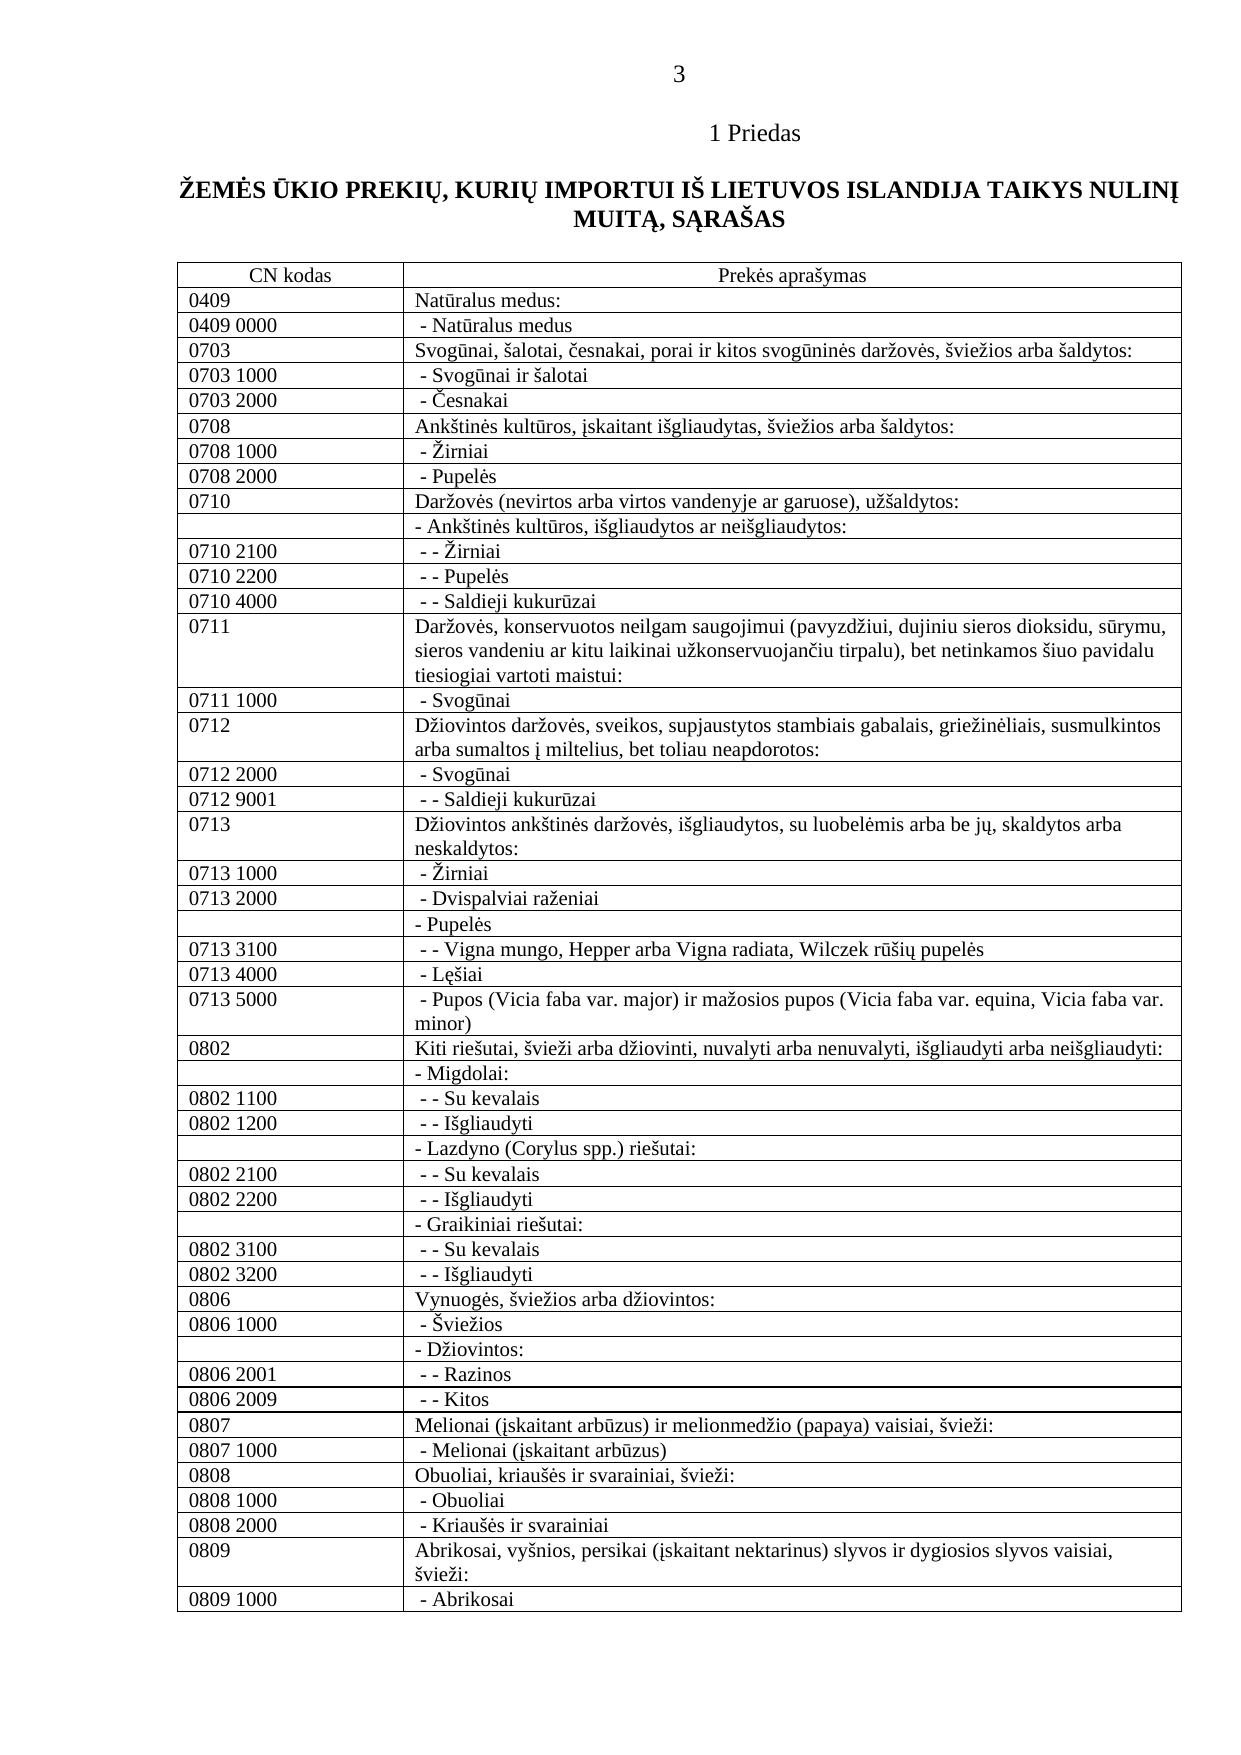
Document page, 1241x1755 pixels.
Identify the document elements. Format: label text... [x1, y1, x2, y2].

table_cell - Kriaušės ir svarainiai [404, 1513, 1181, 1537]
table_cell - - Saldieji kukurūzai [404, 589, 1181, 613]
table_cell - - Vigna mungo, Hepper arba Vigna radiata, Wilczek rūšių pupelės [404, 937, 1181, 961]
table_cell 0711 [178, 614, 403, 687]
table_cell 0713 1000 [178, 861, 403, 885]
table_cell - Obuoliai [404, 1488, 1181, 1512]
table_cell Daržovės (nevirtos arba virtos vandenyje ar garuose), užšaldytos: [404, 489, 1181, 513]
table_header Prekės aprašymas [404, 263, 1181, 287]
table_cell - - Saldieji kukurūzai [404, 787, 1181, 811]
table_cell 0713 3100 [178, 937, 403, 961]
table_cell - Česnakai [404, 389, 1181, 412]
table_cell - - Žirniai [404, 539, 1181, 563]
table_cell Natūralus medus: [404, 288, 1181, 312]
text Žemės ūkio prekių, kurių importui iš Lietuvos Islandija taikys nulinį muitą, sąrašas [177, 176, 1181, 233]
table_cell 0703 1000 [178, 363, 403, 387]
table_cell 0711 1000 [178, 688, 403, 712]
table_cell - - Pupelės [404, 564, 1181, 588]
table_cell 0708 2000 [178, 464, 403, 488]
table_cell 0710 2200 [178, 564, 403, 588]
table_cell 0713 2000 [178, 886, 403, 910]
table_cell [178, 1212, 403, 1236]
table_cell - - Išgliaudyti [404, 1111, 1181, 1135]
table_cell 0806 [178, 1287, 403, 1311]
table_cell Obuoliai, kriaušės ir svarainiai, švieži: [404, 1463, 1181, 1487]
table_cell - - Išgliaudyti [404, 1187, 1181, 1211]
table_cell 0710 2100 [178, 539, 403, 563]
table_cell 0802 1100 [178, 1086, 403, 1110]
table_cell 0802 2200 [178, 1187, 403, 1211]
table_cell 0409 0000 [178, 313, 403, 337]
table_cell - Dvispalviai raženiai [404, 886, 1181, 910]
table_cell - - Išgliaudyti [404, 1262, 1181, 1286]
table_cell 0703 [178, 338, 403, 362]
table_cell - - Su kevalais [404, 1161, 1181, 1186]
table_cell - Svogūnai [404, 688, 1181, 712]
table_cell [178, 911, 403, 936]
table_cell 0808 [178, 1463, 403, 1487]
table_cell Ankštinės kultūros, įskaitant išgliaudytas, šviežios arba šaldytos: [404, 414, 1181, 438]
table_cell 0808 2000 [178, 1513, 403, 1537]
table_cell 0713 4000 [178, 962, 403, 986]
table_cell 0713 5000 [178, 987, 403, 1035]
table_cell - - Su kevalais [404, 1086, 1181, 1110]
table_cell 0806 2001 [178, 1362, 403, 1386]
table_header CN kodas [178, 263, 403, 287]
table_cell - Pupos (Vicia faba var. major) ir mažosios pupos (Vicia faba var. equina, Vicia faba var. minor) [404, 987, 1181, 1035]
table_cell 0710 4000 [178, 589, 403, 613]
table_cell - Žirniai [404, 861, 1181, 885]
table_cell - Migdolai: [404, 1061, 1181, 1085]
table_cell [178, 1136, 403, 1160]
table_cell - Pupelės [404, 464, 1181, 488]
table_cell [178, 1337, 403, 1361]
table_cell Džiovintos daržovės, sveikos, supjaustytos stambiais gabalais, griežinėliais, susmulkintos arba sumaltos į miltelius, bet toliau neapdorotos: [404, 713, 1181, 761]
table_cell 0713 [178, 812, 403, 860]
table_cell - Graikiniai riešutai: [404, 1212, 1181, 1236]
table_cell 0802 2100 [178, 1161, 403, 1186]
table_cell Džiovintos ankštinės daržovės, išgliaudytos, su luobelėmis arba be jų, skaldytos arba neskaldytos: [404, 812, 1181, 860]
table_cell 0809 [178, 1538, 403, 1586]
table_cell 0807 1000 [178, 1438, 403, 1462]
table_cell 0802 1200 [178, 1111, 403, 1135]
table_cell 0710 [178, 489, 403, 513]
table_cell - Melionai (įskaitant arbūzus) [404, 1438, 1181, 1462]
text 1 Priedas [177, 118, 1181, 147]
table_cell 0802 [178, 1036, 403, 1060]
table_cell - Natūralus medus [404, 313, 1181, 337]
table_cell 0809 1000 [178, 1587, 403, 1611]
table_cell Vynuogės, šviežios arba džiovintos: [404, 1287, 1181, 1311]
table_cell - Abrikosai [404, 1587, 1181, 1611]
table_cell 0802 3200 [178, 1262, 403, 1286]
table_cell 0802 3100 [178, 1237, 403, 1261]
table_cell [178, 514, 403, 538]
table_cell - Šviežios [404, 1312, 1181, 1336]
table_cell - Svogūnai [404, 762, 1181, 786]
table_cell - Pupelės [404, 911, 1181, 936]
table_cell - - Razinos [404, 1362, 1181, 1386]
table_cell - - Su kevalais [404, 1237, 1181, 1261]
table_cell 0806 1000 [178, 1312, 403, 1336]
table_cell 0712 9001 [178, 787, 403, 811]
table_cell Svogūnai, šalotai, česnakai, porai ir kitos svogūninės daržovės, šviežios arba šaldytos: [404, 338, 1181, 362]
table_cell 0708 [178, 414, 403, 438]
table_cell - Žirniai [404, 439, 1181, 463]
table_cell - Svogūnai ir šalotai [404, 363, 1181, 387]
table_cell - Lęšiai [404, 962, 1181, 986]
table_cell [178, 1061, 403, 1085]
table_cell 0703 2000 [178, 389, 403, 412]
table_cell 0808 1000 [178, 1488, 403, 1512]
table_cell 0807 [178, 1413, 403, 1437]
table_cell - - Kitos [404, 1388, 1181, 1411]
table_cell 0712 [178, 713, 403, 761]
table_cell Abrikosai, vyšnios, persikai (įskaitant nektarinus) slyvos ir dygiosios slyvos vaisiai, švieži: [404, 1538, 1181, 1586]
table_cell 0409 [178, 288, 403, 312]
table_cell Daržovės, konservuotos neilgam saugojimui (pavyzdžiui, dujiniu sieros dioksidu, sūrymu, sieros vandeniu ar kitu laikinai užkonservuojančiu tirpalu), bet netinkamos šiuo pavidalu tiesiogiai vartoti maistui: [404, 614, 1181, 687]
table_cell Melionai (įskaitant arbūzus) ir melionmedžio (papaya) vaisiai, švieži: [404, 1413, 1181, 1437]
table_cell Kiti riešutai, švieži arba džiovinti, nuvalyti arba nenuvalyti, išgliaudyti arba neišgliaudyti: [404, 1036, 1181, 1060]
table_cell - Džiovintos: [404, 1337, 1181, 1361]
table_cell 0712 2000 [178, 762, 403, 786]
table_cell - Ankštinės kultūros, išgliaudytos ar neišgliaudytos: [404, 514, 1181, 538]
table_cell 0806 2009 [178, 1388, 403, 1411]
table_cell 0708 1000 [178, 439, 403, 463]
table_cell - Lazdyno (Corylus spp.) riešutai: [404, 1136, 1181, 1160]
